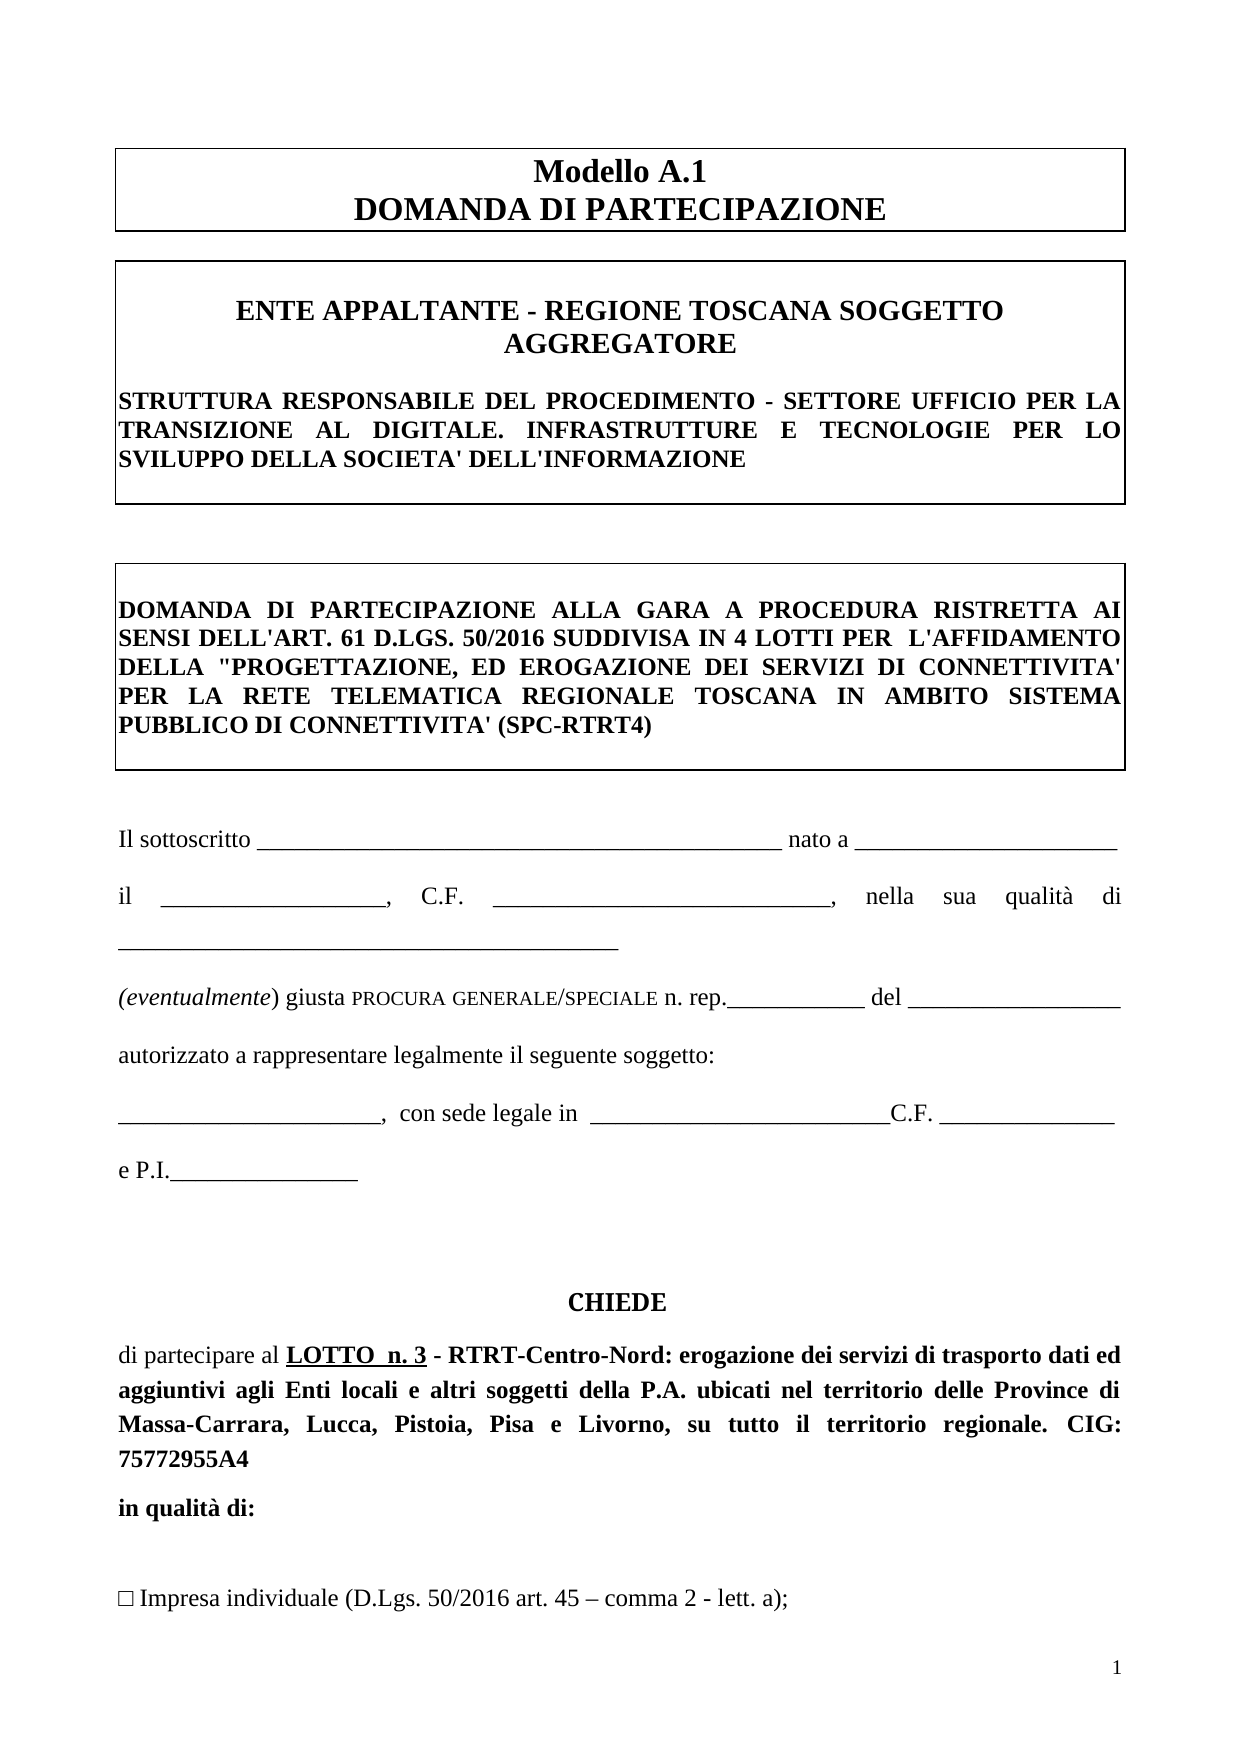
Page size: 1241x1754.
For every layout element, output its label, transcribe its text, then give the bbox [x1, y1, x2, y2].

text in qualità di: [118, 1493, 1122, 1522]
text (eventualmente) giusta procura generale/speciale n. rep.___________ del _________________ [118, 982, 1122, 1011]
text ENTE APPALTANTE - REGIONE TOSCANA SOGGETTO AGGREGATORE [118, 293, 1122, 360]
text STRUTTURA RESPONSABILE DEL PROCEDIMENTO - SETTORE UFFICIO PER LA TRANSIZIONE AL DIGITALE. INFRASTRUTTURE E TECNOLOGIE PER LO SVILUPPO DELLA SOCIETA' DELL'INFORMAZIONE [118, 386, 1122, 472]
text il __________________, C.F. ___________________________, nella sua qualità di ________________________________________ [118, 881, 1122, 953]
text di partecipare al LOTTO n. 3 - RTRT-Centro-Nord: erogazione dei servizi di trasporto dati ed aggiuntivi agli Enti locali e altri soggetti della P.A. ubicati nel territorio delle Province di Massa-Carrara, Lucca, Pistoia, Pisa e Livorno, su tutto il territorio regionale. CIG: 75772955A4 [118, 1340, 1122, 1472]
text CHIEDE [118, 1285, 1122, 1319]
text autorizzato a rappresentare legalmente il seguente soggetto: [118, 1040, 1122, 1069]
text DOMANDA DI PARTECIPAZIONE [116, 186, 1124, 230]
text _____________________, con sede legale in ________________________C.F. ______________ [118, 1098, 1122, 1126]
text Il sottoscritto __________________________________________ nato a _____________________ [118, 824, 1122, 852]
text Modello A.1 [116, 149, 1124, 186]
text DOMANDA DI PARTECIPAZIONE ALLA GARA A PROCEDURA RISTRETTA AI SENSI DELL'ART. 61 D.LGS. 50/2016 SUDDIVISA IN 4 LOTTI PER L'AFFIDAMENTO DELLA "PROGETTAZIONE, ED EROGAZIONE DEI SERVIZI DI CONNETTIVITA' PER LA RETE TELEMATICA REGIONALE TOSCANA IN AMBITO SISTEMA PUBBLICO DI CONNETTIVITA' (SPC-RTRT4) [118, 595, 1122, 738]
text □ Impresa individuale (D.Lgs. 50/2016 art. 45 – comma 2 - lett. a); [118, 1583, 1122, 1612]
text e P.I._______________ [118, 1155, 1122, 1184]
